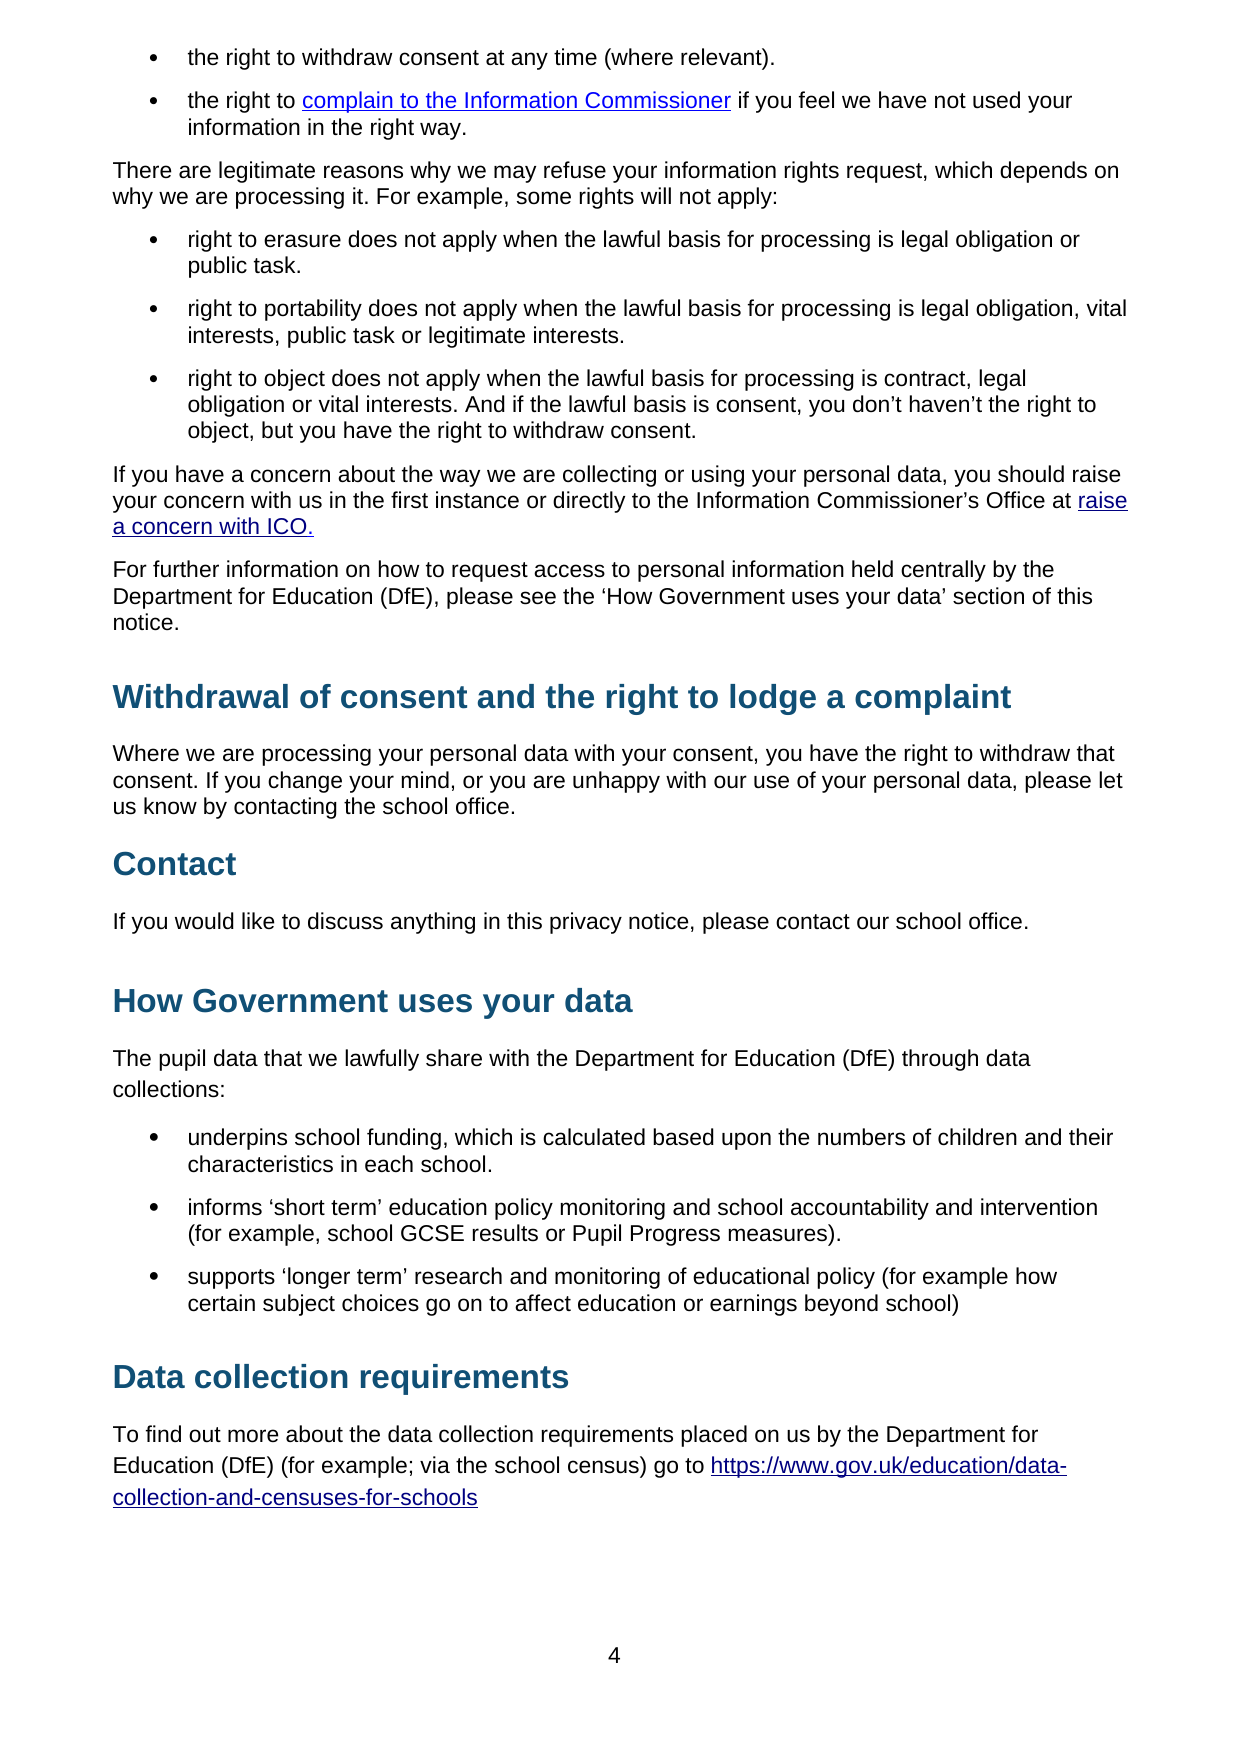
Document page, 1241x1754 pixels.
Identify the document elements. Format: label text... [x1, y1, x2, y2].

list informs ‘short term’ education policy monitoring and school accountability and intervention (for example, school GCSE results or Pupil Progress measures). [150, 1194, 1128, 1246]
text To find out more about the data collection requirements placed on us by the Department for Education (DfE) (for example; via the school census) go to https://www.gov.uk/education/data-collection-and-censuses-for-schools [112, 1421, 1128, 1510]
list underpins school funding, which is calculated based upon the numbers of children and their characteristics in each school. [150, 1124, 1128, 1177]
list the right to complain to the Information Commissioner if you feel we have not used your information in the right way. [150, 87, 1128, 140]
text Where we are processing your personal data with your consent, you have the right to withdraw that consent. If you change your mind, or you are unhappy with our use of your personal data, please let us know by contacting the school office. [112, 740, 1128, 819]
list right to object does not apply when the lawful basis for processing is contract, legal obligation or vital interests. And if the lawful basis is consent, you don’t haven’t the right to object, but you have the right to withdraw consent. [150, 365, 1128, 444]
subtitle How Government uses your data [112, 981, 1128, 1019]
subtitle Withdrawal of consent and the right to lodge a complaint [112, 677, 1128, 715]
text There are legitimate reasons why we may refuse your information rights request, which depends on why we are processing it. For example, some rights will not apply: [112, 157, 1128, 209]
subtitle Contact [112, 844, 1128, 883]
list right to portability does not apply when the lawful basis for processing is legal obligation, vital interests, public task or legitimate interests. [150, 295, 1128, 348]
text If you would like to discuss anything in this privacy notice, please contact our school office. [112, 908, 1128, 934]
list right to erasure does not apply when the lawful basis for processing is legal obligation or public task. [150, 226, 1128, 279]
text For further information on how to request access to personal information held centrally by the Department for Education (DfE), please see the ‘How Government uses your data’ section of this notice. [112, 556, 1128, 635]
list supports ‘longer term’ research and monitoring of educational policy (for example how certain subject choices go on to affect education or earnings beyond school) [150, 1263, 1128, 1316]
list the right to withdraw consent at any time (where relevant). [150, 44, 1128, 71]
text The pupil data that we lawfully share with the Department for Education (DfE) through data collections: [112, 1044, 1128, 1102]
text If you have a concern about the way we are collecting or using your personal data, you should raise your concern with us in the first instance or directly to the Information Commissioner’s Office at raise a concern with ICO. [112, 461, 1128, 539]
subtitle Data collection requirements [112, 1357, 1128, 1396]
